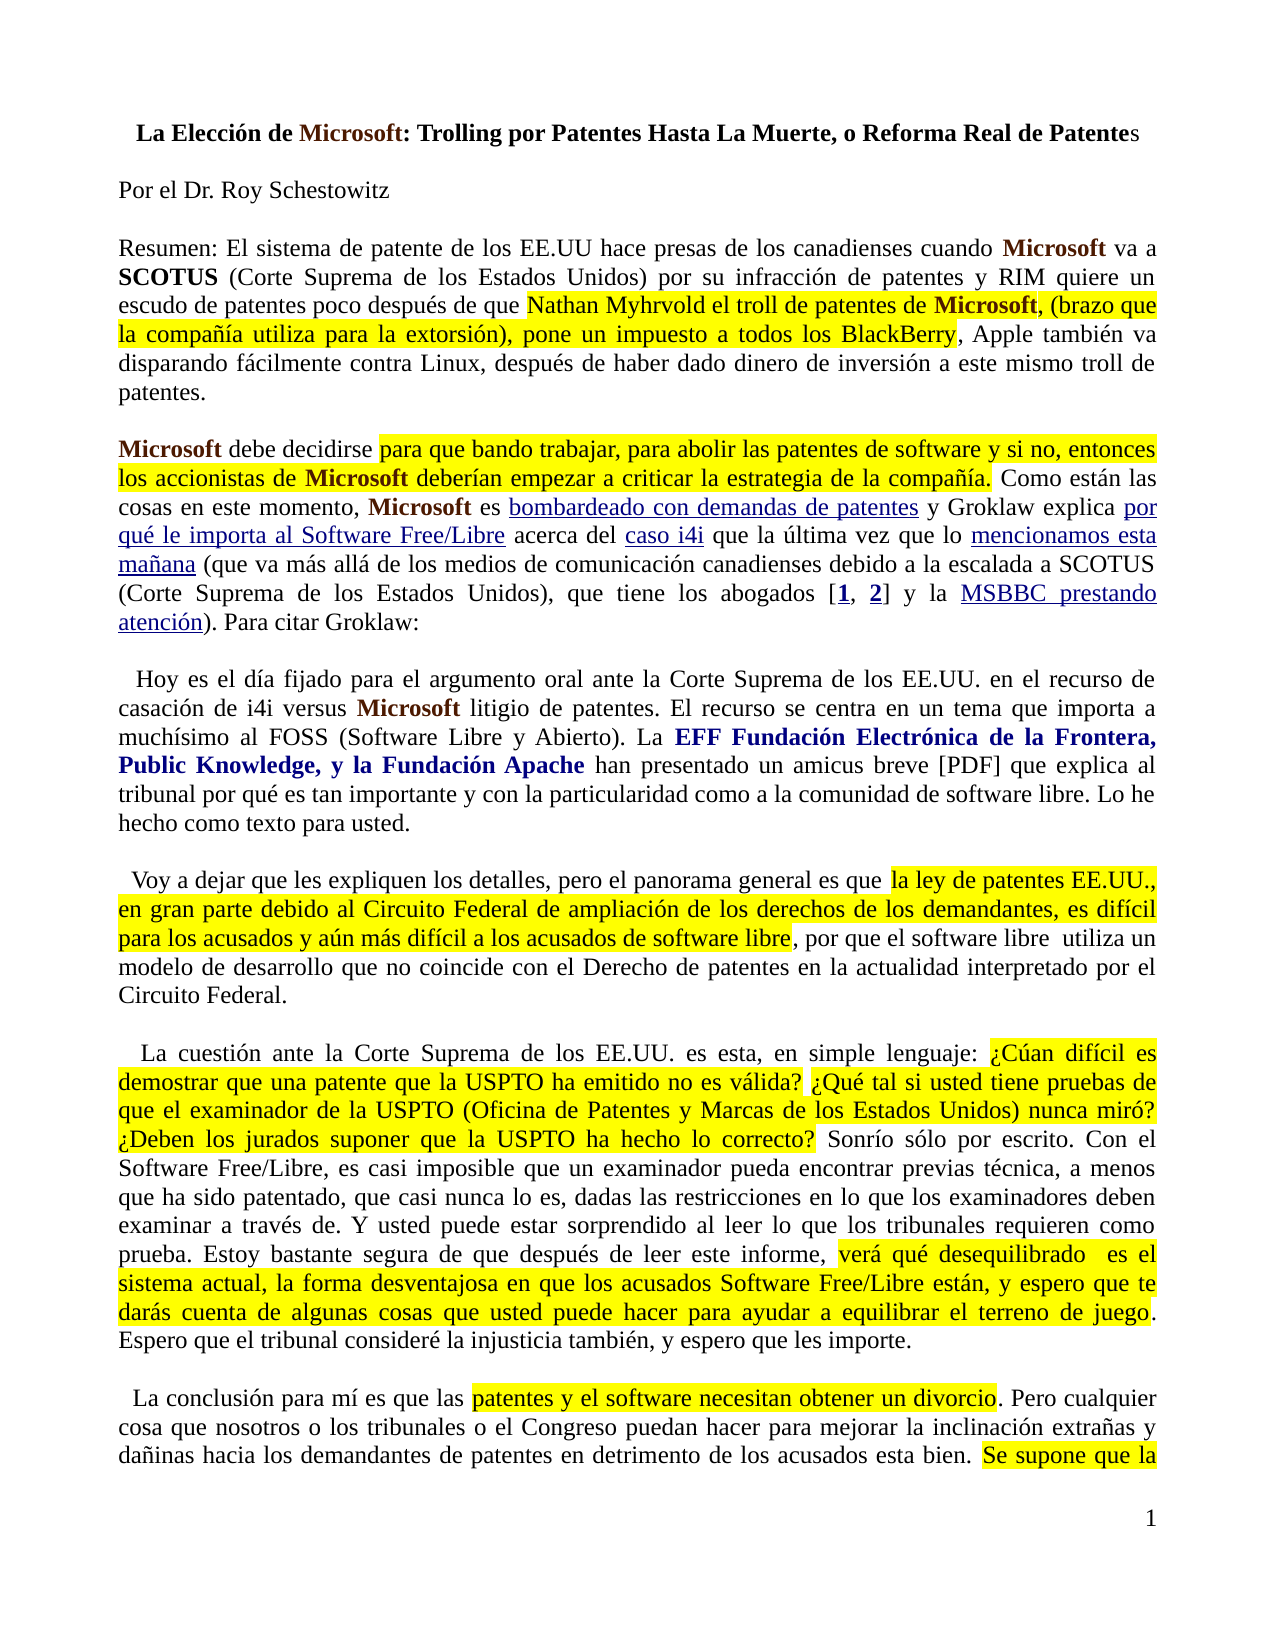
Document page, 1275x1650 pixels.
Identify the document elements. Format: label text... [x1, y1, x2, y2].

text La conclusión para mí es que las patentes y el software necesitan obtener un divorcio. Pero cualquier cosa que nosotros o los tribunales o el Congreso puedan hacer para mejorar la inclinación extrañas y dañinas hacia los demandantes de patentes en detrimento de los acusados esta bien. Se supone que la [118, 1383, 1157, 1469]
text La cuestión ante la Corte Suprema de los EE.UU. es esta, en simple lenguaje: ¿Cúan difícil es demostrar que una patente que la USPTO ha emitido no es válida? ¿Qué tal si usted tiene pruebas de que el examinador de la USPTO (Oficina de Patentes y Marcas de los Estados Unidos) nunca miró? ¿Deben los jurados suponer que la USPTO ha hecho lo correcto? Sonrío sólo por escrito. Con el Software Free/Libre, es casi imposible que un examinador pueda encontrar previas técnica, a menos que ha sido patentado, que casi nunca lo es, dadas las restricciones en lo que los examinadores deben examinar a través de. Y usted puede estar sorprendido al leer lo que los tribunales requieren como prueba. Estoy bastante segura de que después de leer este informe, verá qué desequilibrado es el sistema actual, la forma desventajosa en que los acusados Software Free/Libre están, y espero que te darás cuenta de algunas cosas que usted puede hacer para ayudar a equilibrar el terreno de juego. Espero que el tribunal consideré la injusticia también, y espero que les importe. [118, 1038, 1157, 1354]
text La Elección de Microsoft: Trolling por Patentes Hasta La Muerte, o Reforma Real de Patentes [118, 118, 1157, 147]
text Resumen: El sistema de patente de los EE.UU hace presas de los canadienses cuando Microsoft va a SCOTUS (Corte Suprema de los Estados Unidos) por su infracción de patentes y RIM quiere un escudo de patentes poco después de que Nathan Myhrvold el troll de patentes de Microsoft, (brazo que la compañía utiliza para la extorsión), pone un impuesto a todos los BlackBerry, Apple también va disparando fácilmente contra Linux, después de haber dado dinero de inversión a este mismo troll de patentes. [118, 233, 1157, 406]
text Hoy es el día fijado para el argumento oral ante la Corte Suprema de los EE.UU. en el recurso de casación de i4i versus Microsoft litigio de patentes. El recurso se centra en un tema que importa a muchísimo al FOSS (Software Libre y Abierto). La EFF Fundación Electrónica de la Frontera, Public Knowledge, y la Fundación Apache han presentado un amicus breve [PDF] que explica al tribunal por qué es tan importante y con la particularidad como a la comunidad de software libre. Lo he hecho como texto para usted. [118, 664, 1157, 837]
text Por el Dr. Roy Schestowitz [118, 176, 1157, 204]
text Voy a dejar que les expliquen los detalles, pero el panorama general es que la ley de patentes EE.UU., en gran parte debido al Circuito Federal de ampliación de los derechos de los demandantes, es difícil para los acusados y aún más difícil a los acusados de software libre, por que el software libre utiliza un modelo de desarrollo que no coincide con el Derecho de patentes en la actualidad interpretado por el Circuito Federal. [118, 866, 1157, 1009]
text Microsoft debe decidirse para que bando trabajar, para abolir las patentes de software y si no, entonces los accionistas de Microsoft deberían empezar a criticar la estrategia de la compañía. Como están las cosas en este momento, Microsoft es bombardeado con demandas de patentes y Groklaw explica por qué le importa al Software Free/Libre acerca del caso i4i que la última vez que lo mencionamos esta mañana (que va más allá de los medios de comunicación canadienses debido a la escalada a SCOTUS (Corte Suprema de los Estados Unidos), que tiene los abogados [1, 2] y la MSBBC prestando atención). Para citar Groklaw: [118, 434, 1157, 636]
